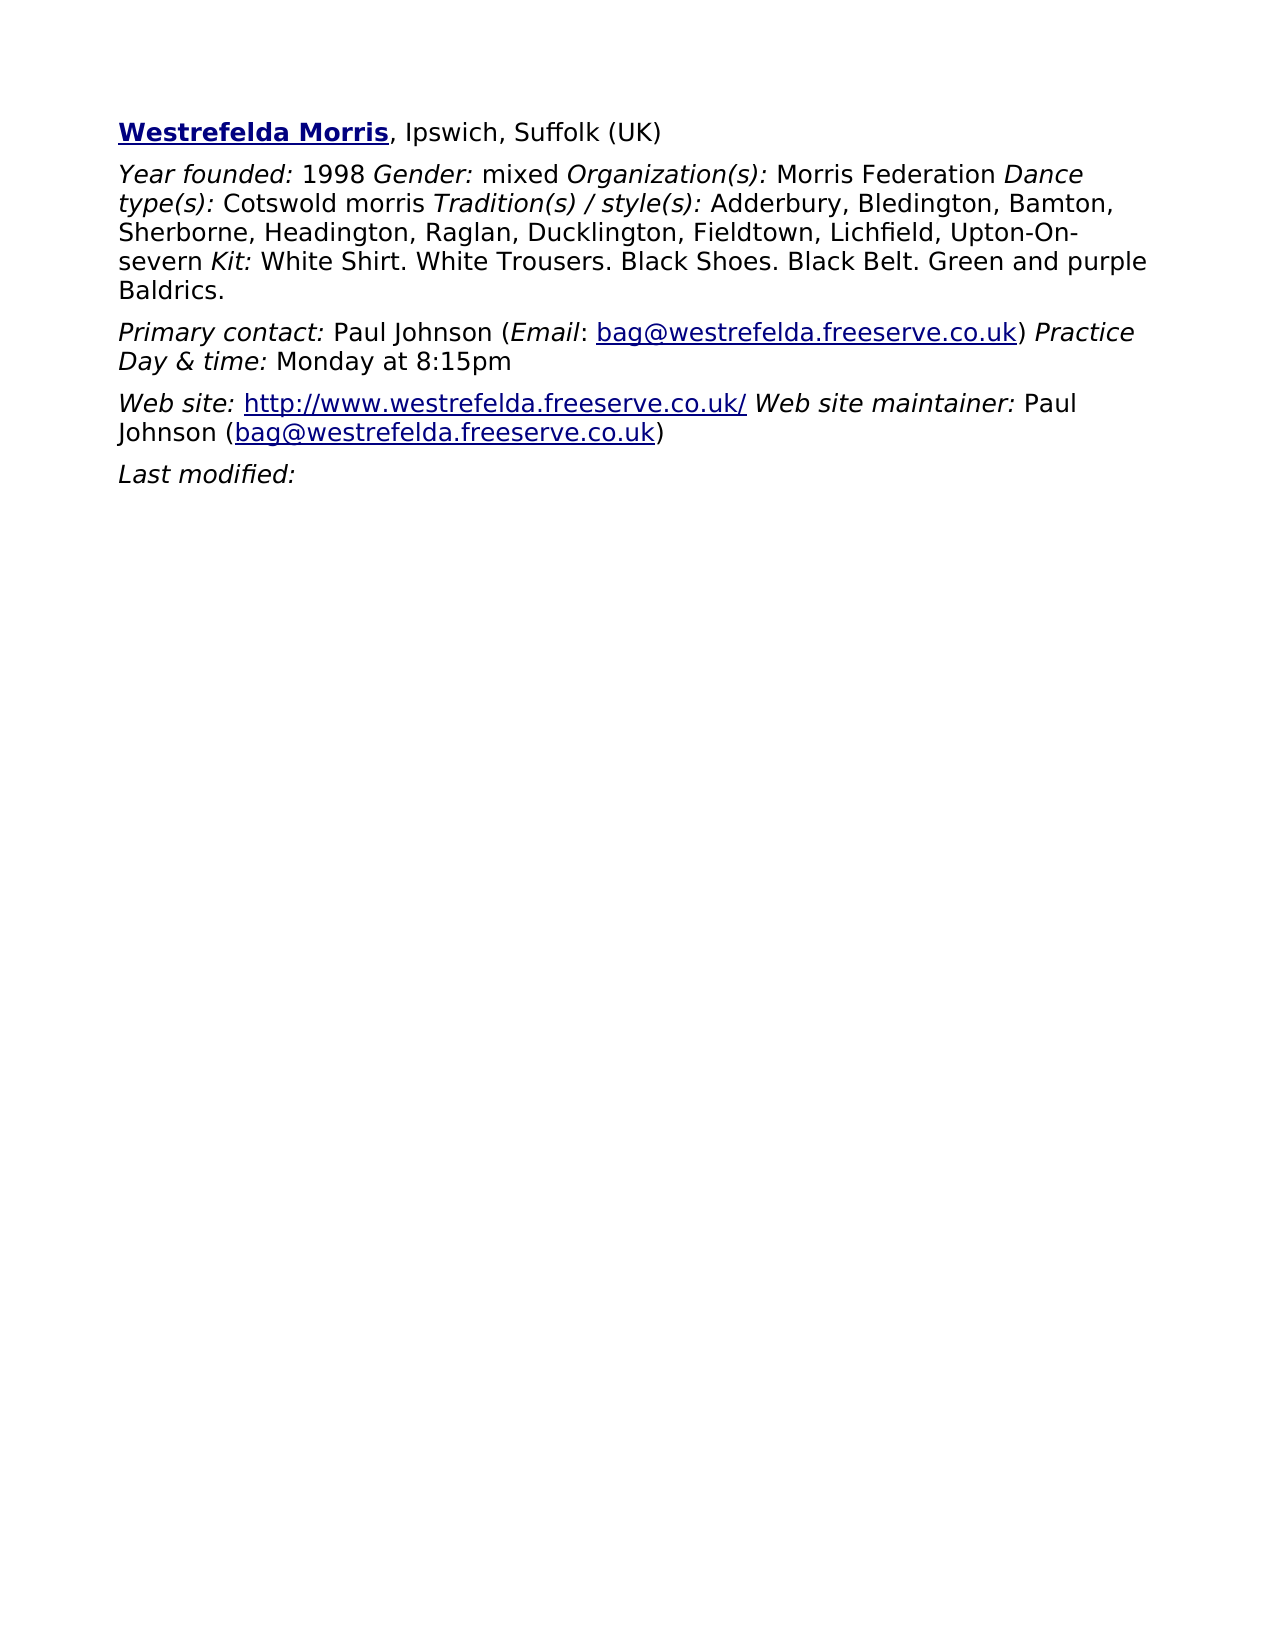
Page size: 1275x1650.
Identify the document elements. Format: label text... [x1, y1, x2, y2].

text Web site: http://www.westrefelda.freeserve.co.uk/ Web site maintainer: Paul Johnson (bag@westrefelda.freeserve.co.uk) [118, 389, 1157, 447]
text Year founded: 1998 Gender: mixed Organization(s): Morris Federation Dance type(s): Cotswold morris Tradition(s) / style(s): Adderbury, Bledington, Bamton, Sherborne, Headington, Raglan, Ducklington, Fieldtown, Lichfield, Upton-On-severn Kit: White Shirt. White Trousers. Black Shoes. Black Belt. Green and purple Baldrics. [118, 160, 1157, 306]
text Westrefelda Morris, Ipswich, Suffolk (UK) [118, 118, 1157, 147]
text Last modified: [118, 460, 1157, 489]
text Primary contact: Paul Johnson (Email: bag@westrefelda.freeserve.co.uk) Practice Day & time: Monday at 8:15pm [118, 318, 1157, 376]
